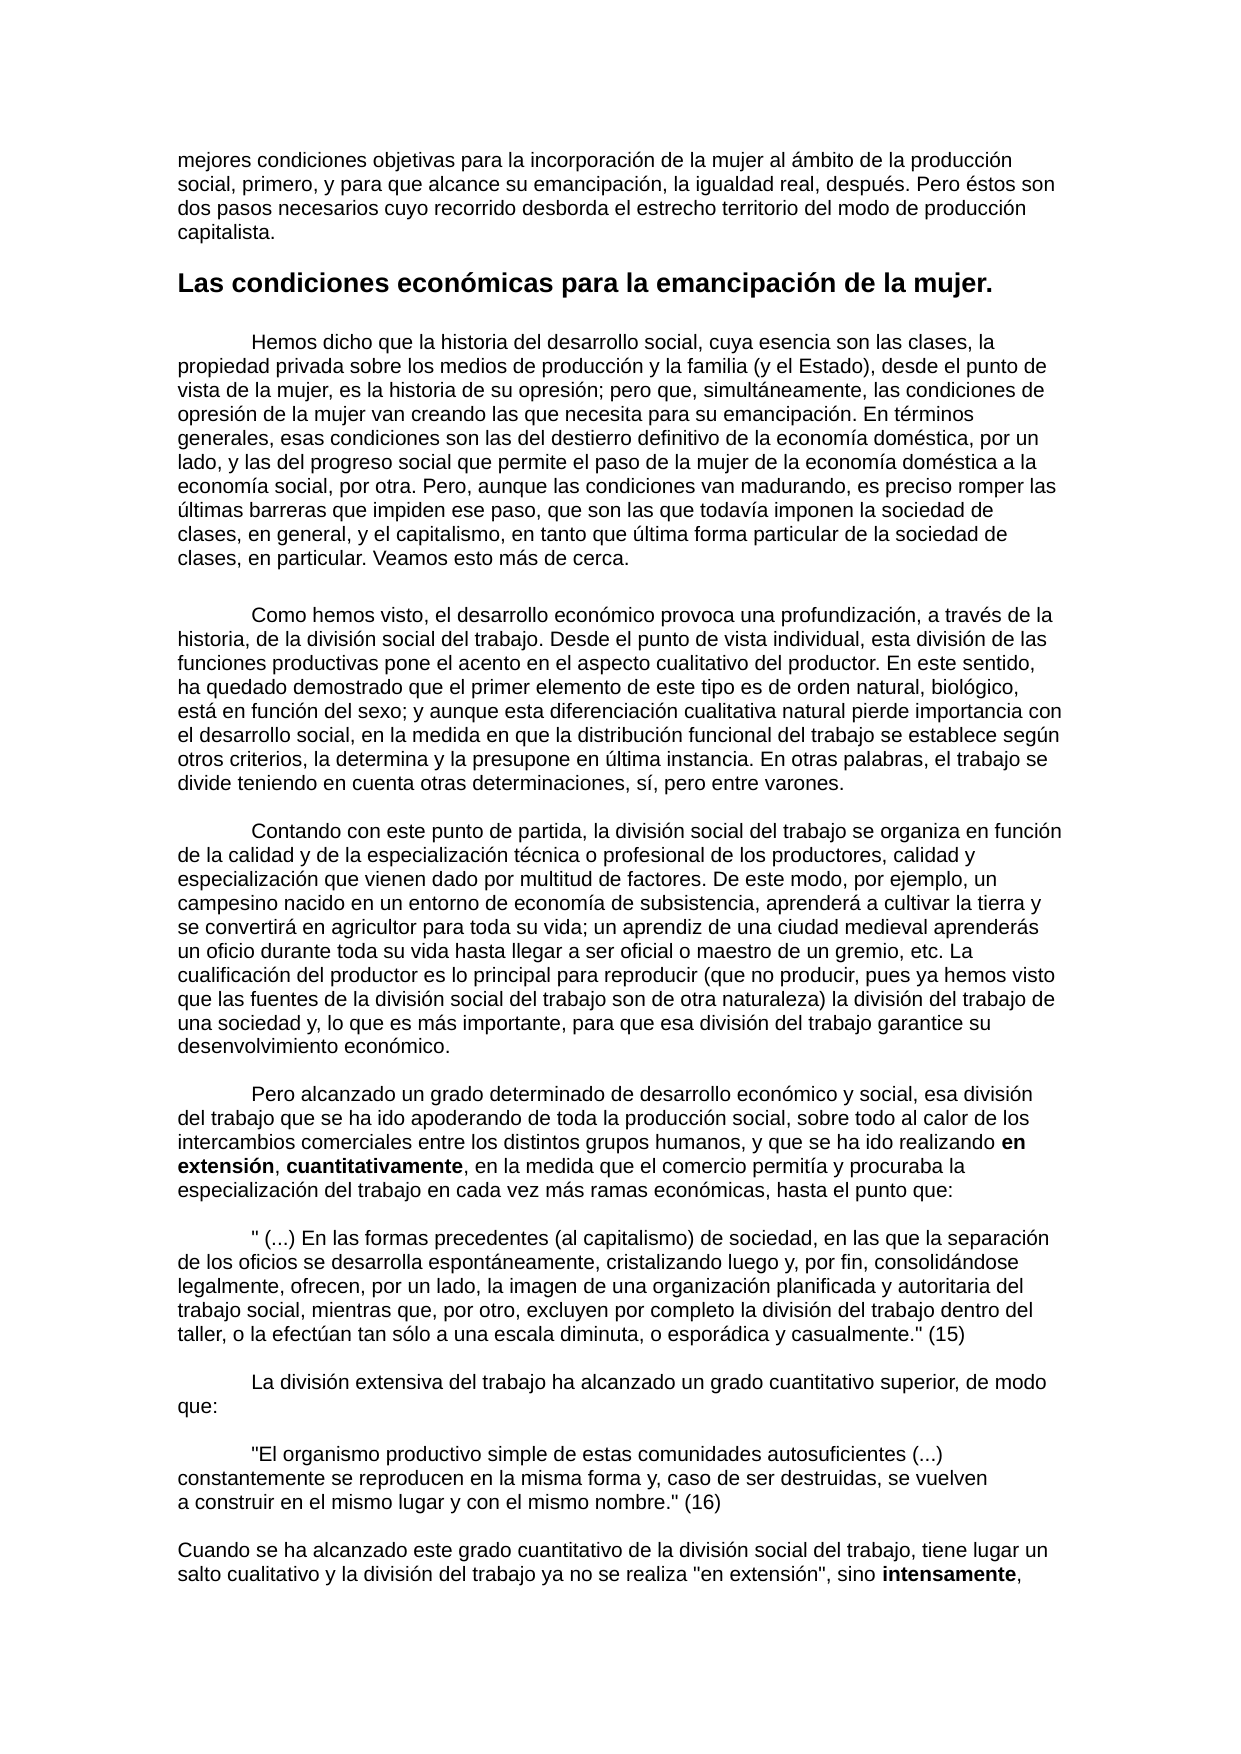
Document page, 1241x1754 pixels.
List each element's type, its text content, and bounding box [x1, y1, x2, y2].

text Las condiciones económicas para la emancipación de la mujer. [177, 267, 1063, 299]
text Cuando se ha alcanzado este grado cuantitativo de la división social del trabajo, tiene lugar un salto cualitativo y la división del trabajo ya no se realiza "en extensión", sino intensamente, [177, 1537, 1063, 1585]
text La división extensiva del trabajo ha alcanzado un grado cuantitativo superior, de modo que: [177, 1370, 1063, 1418]
text Hemos dicho que la historia del desarrollo social, cuya esencia son las clases, la propiedad privada sobre los medios de producción y la familia (y el Estado), desde el punto de vista de la mujer, es la historia de su opresión; pero que, simultáneamente, las condiciones de opresión de la mujer van creando las que necesita para su emancipación. En términos generales, esas condiciones son las del destierro definitivo de la economía doméstica, por un lado, y las del progreso social que permite el paso de la mujer de la economía doméstica a la economía social, por otra. Pero, aunque las condiciones van madurando, es preciso romper las últimas barreras que impiden ese paso, que son las que todavía imponen la sociedad de clases, en general, y el capitalismo, en tanto que última forma particular de la sociedad de clases, en particular. Veamos esto más de cerca. [177, 330, 1063, 569]
text Contando con este punto de partida, la división social del trabajo se organiza en función de la calidad y de la especialización técnica o profesional de los productores, calidad y especialización que vienen dado por multitud de factores. De este modo, por ejemplo, un campesino nacido en un entorno de economía de subsistencia, aprenderá a cultivar la tierra y se convertirá en agricultor para toda su vida; un aprendiz de una ciudad medieval aprenderás un oficio durante toda su vida hasta llegar a ser oficial o maestro de un gremio, etc. La cualificación del productor es lo principal para reproducir (que no producir, pues ya hemos visto que las fuentes de la división social del trabajo son de otra naturaleza) la división del trabajo de una sociedad y, lo que es más importante, para que esa división del trabajo garantice su desenvolvimiento económico. [177, 819, 1063, 1058]
text a construir en el mismo lugar y con el mismo nombre." (16) [177, 1489, 1063, 1513]
text " (...) En las formas precedentes (al capitalismo) de sociedad, en las que la separación de los oficios se desarrolla espontáneamente, cristalizando luego y, por fin, consolidándose legalmente, ofrecen, por un lado, la imagen de una organización planificada y autoritaria del trabajo social, mientras que, por otro, excluyen por completo la división del trabajo dentro del taller, o la efectúan tan sólo a una escala diminuta, o esporádica y casualmente." (15) [177, 1226, 1063, 1346]
text "El organismo productivo simple de estas comunidades autosuficientes (...) constantemente se reproducen en la misma forma y, caso de ser destruidas, se vuelven [177, 1442, 1063, 1489]
text Pero alcanzado un grado determinado de desarrollo económico y social, esa división del trabajo que se ha ido apoderando de toda la producción social, sobre todo al calor de los intercambios comerciales entre los distintos grupos humanos, y que se ha ido realizando en extensión, cuantitativamente, en la medida que el comercio permitía y procuraba la especialización del trabajo en cada vez más ramas económicas, hasta el punto que: [177, 1082, 1063, 1202]
text Como hemos visto, el desarrollo económico provoca una profundización, a través de la historia, de la división social del trabajo. Desde el punto de vista individual, esta división de las funciones productivas pone el acento en el aspecto cualitativo del productor. En este sentido, ha quedado demostrado que el primer elemento de este tipo es de orden natural, biológico, está en función del sexo; y aunque esta diferenciación cualitativa natural pierde importancia con el desarrollo social, en la medida en que la distribución funcional del trabajo se establece según otros criterios, la determina y la presupone en última instancia. En otras palabras, el trabajo se divide teniendo en cuenta otras determinaciones, sí, pero entre varones. [177, 603, 1063, 795]
text mejores condiciones objetivas para la incorporación de la mujer al ámbito de la producción social, primero, y para que alcance su emancipación, la igualdad real, después. Pero éstos son dos pasos necesarios cuyo recorrido desborda el estrecho territorio del modo de producción capitalista. [177, 148, 1063, 243]
